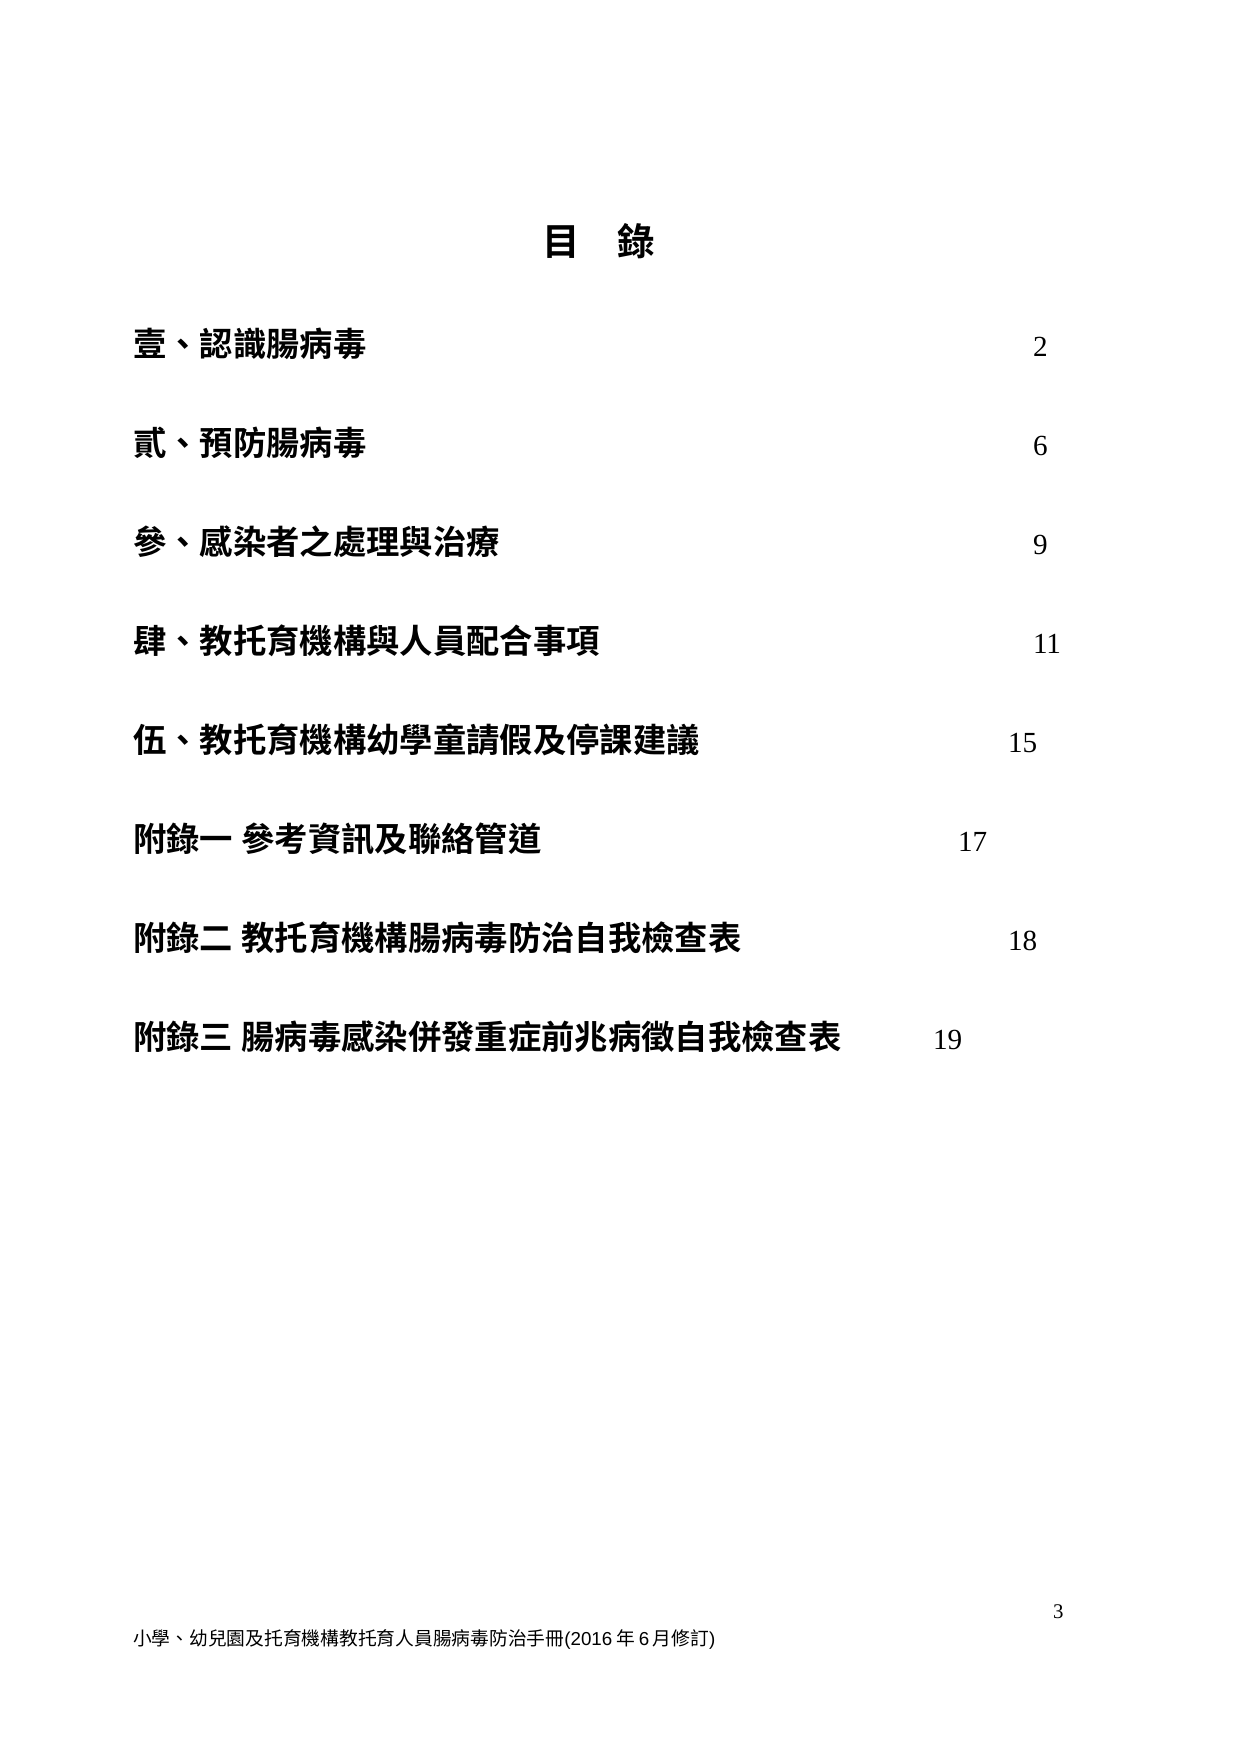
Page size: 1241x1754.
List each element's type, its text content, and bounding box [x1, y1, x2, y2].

text 肆、教托育機構與人員配合事項 11 [133, 601, 1063, 676]
text 參、感染者之處理與治療 9 [133, 502, 1063, 577]
text 目 錄 [133, 202, 1063, 277]
text 壹、認識腸病毒 2 [133, 304, 1063, 379]
text 伍、教托育機構幼學童請假及停課建議 15 [133, 700, 1063, 775]
text 附錄一 參考資訊及聯絡管道 17 [133, 799, 1063, 874]
text 附錄二 教托育機構腸病毒防治自我檢查表 18 [133, 898, 1063, 973]
text 附錄三 腸病毒感染併發重症前兆病徵自我檢查表 19 [133, 997, 1063, 1072]
text 貳、預防腸病毒 6 [133, 403, 1063, 478]
